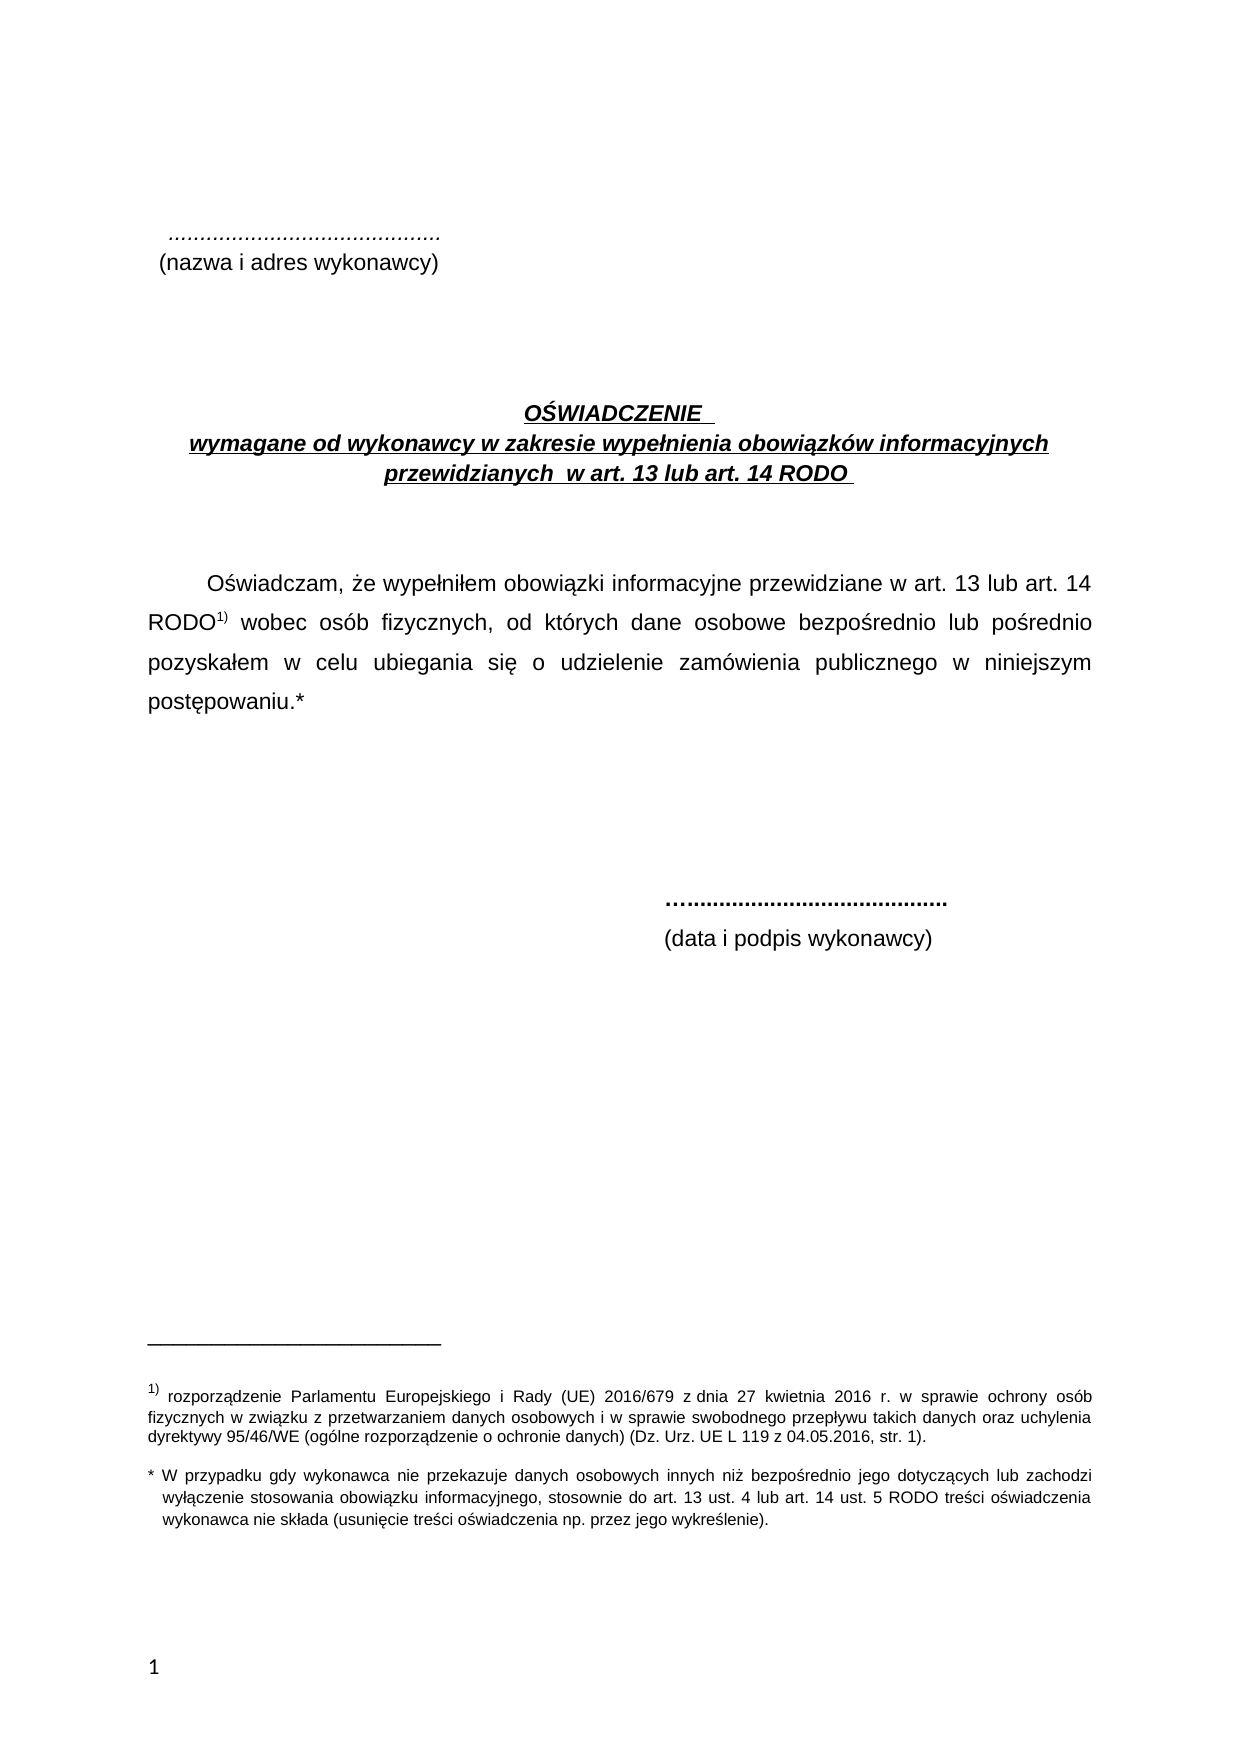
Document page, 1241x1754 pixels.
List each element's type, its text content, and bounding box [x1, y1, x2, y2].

text ........................................... [0, 219, 1093, 245]
text (nazwa i adres wykonawcy) [0, 249, 1093, 275]
text * W przypadku gdy wykonawca nie przekazuje danych osobowych innych niż bezpośrednio jego dotyczących lub zachodzi wyłączenie stosowania obowiązku informacyjnego, stosownie do art. 13 ust. 4 lub art. 14 ust. 5 RODO treści oświadczenia wykonawca nie składa (usunięcie treści oświadczenia np. przez jego wykreślenie). [148, 1466, 1093, 1529]
text (data i podpis wykonawcy) [148, 925, 1093, 951]
text wymagane od wykonawcy w zakresie wypełnienia obowiązków informacyjnych przewidzianych w art. 13 lub art. 14 RODO [148, 430, 1093, 487]
text 1) rozporządzenie Parlamentu Europejskiego i Rady (UE) 2016/679 z dnia 27 kwietnia 2016 r. w sprawie ochrony osób fizycznych w związku z przetwarzaniem danych osobowych i w sprawie swobodnego przepływu takich danych oraz uchylenia dyrektywy 95/46/WE (ogólne rozporządzenie o ochronie danych) (Dz. Urz. UE L 119 z 04.05.2016, str. 1). [148, 1381, 1093, 1446]
text _______________________ [148, 1320, 1093, 1346]
text Oświadczam, że wypełniłem obowiązki informacyjne przewidziane w art. 13 lub art. 14 RODO1) wobec osób fizycznych, od których dane osobowe bezpośrednio lub pośrednio pozyskałem w celu ubiegania się o udzielenie zamówienia publicznego w niniejszym postępowaniu.* [148, 569, 1093, 714]
text …......................................... [148, 885, 1093, 912]
text OŚWIADCZENIE [148, 400, 1093, 426]
